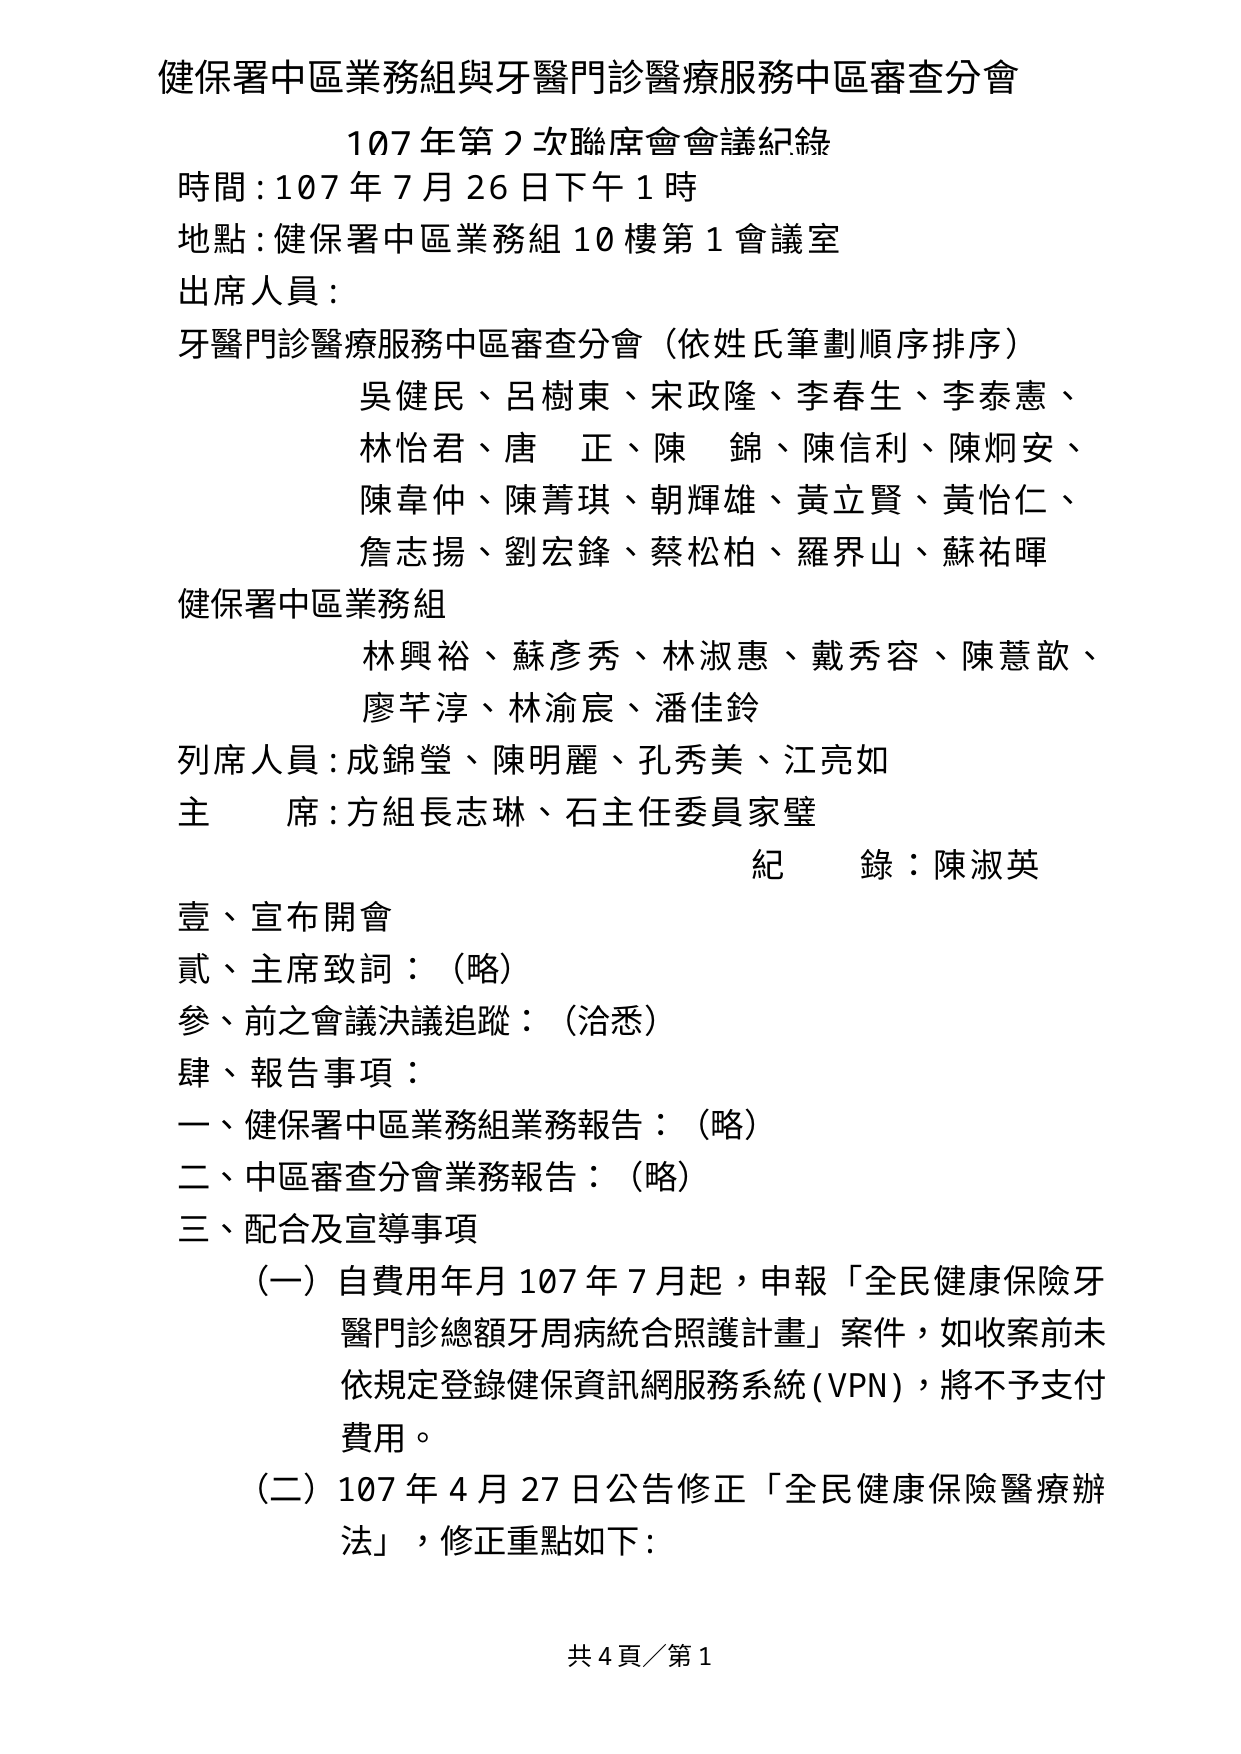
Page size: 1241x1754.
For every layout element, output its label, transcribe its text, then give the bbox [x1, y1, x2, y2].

text 牙醫門診醫療服務中區審查分會（依姓氏筆劃順序排序） [177, 314, 1107, 366]
list 自費用年月107年7月起，申報「全民健康保險牙醫門診總額牙周病統合照護計畫」案件，如收案前未依規定登錄健保資訊網服務系統(VPN)，將不予支付費用。 [236, 1251, 1107, 1459]
text 主 席:方組長志琳、石主任委員家璧 [177, 782, 1107, 834]
text 貳、主席致詞：（略） [177, 939, 1107, 991]
list 配合及宣導事項 [177, 1199, 1107, 1251]
list 健保署中區業務組業務報告：（略） [177, 1095, 1107, 1147]
text 出席人員: [177, 262, 1107, 314]
text 紀 錄：陳淑英 [395, 834, 1107, 887]
text 健保署中區業務組 [177, 574, 1107, 626]
list 107年4月27日公告修正「全民健康保險醫療辦法」，修正重點如下: [236, 1459, 1107, 1564]
text 列席人員:成錦瑩、陳明麗、孔秀美、江亮如 [177, 730, 1107, 782]
text 107年第2次聯席會會議紀錄 [157, 115, 1019, 154]
text 參、前之會議決議追蹤：（洽悉） [177, 991, 1107, 1043]
text 肆、報告事項： [177, 1043, 1107, 1095]
text 時間:107年7月26日下午1時 [177, 157, 1107, 209]
text 健保署中區業務組與牙醫門診醫療服務中區審查分會 [157, 47, 1019, 102]
text 壹、宣布開會 [177, 887, 1107, 939]
text 林興裕、蘇彥秀、林淑惠、戴秀容、陳薏歆、廖芊淳、林渝宸、潘佳鈴 [362, 626, 1107, 730]
list 中區審查分會業務報告：（略） [177, 1147, 1107, 1199]
text 吳健民、呂樹東、宋政隆、李春生、李泰憲、林怡君、唐 正、陳 錦、陳信利、陳炯安、陳韋仲、陳菁琪、朝輝雄、黃立賢、黃怡仁、詹志揚、劉宏鋒、蔡松柏、羅界山、蘇祐暉 [359, 366, 1107, 574]
text 地點:健保署中區業務組10樓第1會議室 [177, 209, 1107, 262]
